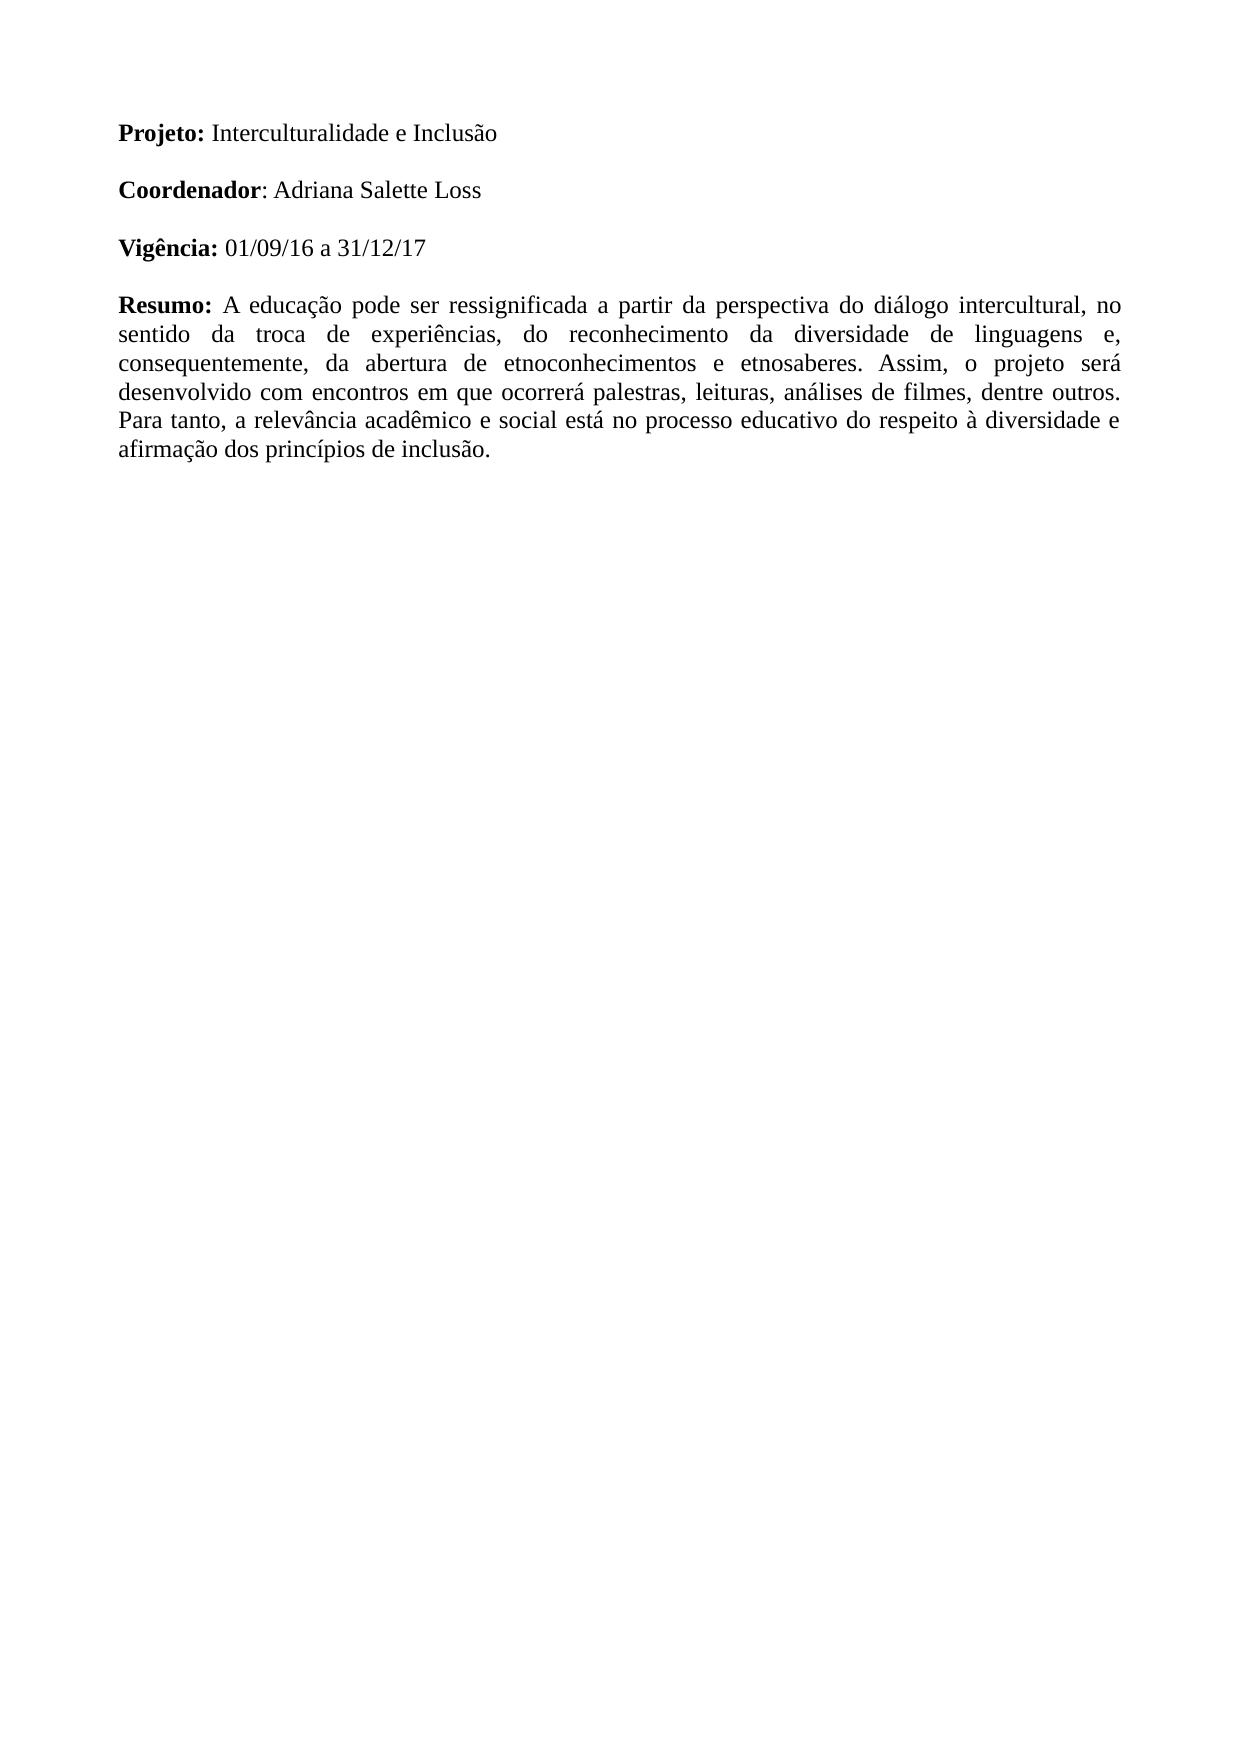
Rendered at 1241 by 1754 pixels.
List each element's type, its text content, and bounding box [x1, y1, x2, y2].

text Resumo: A educação pode ser ressignificada a partir da perspectiva do diálogo intercultural, no sentido da troca de experiências, do reconhecimento da diversidade de linguagens e, consequentemente, da abertura de etnoconhecimentos e etnosaberes. Assim, o projeto será desenvolvido com encontros em que ocorrerá palestras, leituras, análises de filmes, dentre outros. Para tanto, a relevância acadêmico e social está no processo educativo do respeito à diversidade e afirmação dos princípios de inclusão. [118, 291, 1122, 463]
text Vigência: 01/09/16 a 31/12/17 [118, 233, 1122, 262]
text Coordenador: Adriana Salette Loss [118, 176, 1122, 204]
text Projeto: Interculturalidade e Inclusão [118, 118, 1122, 147]
